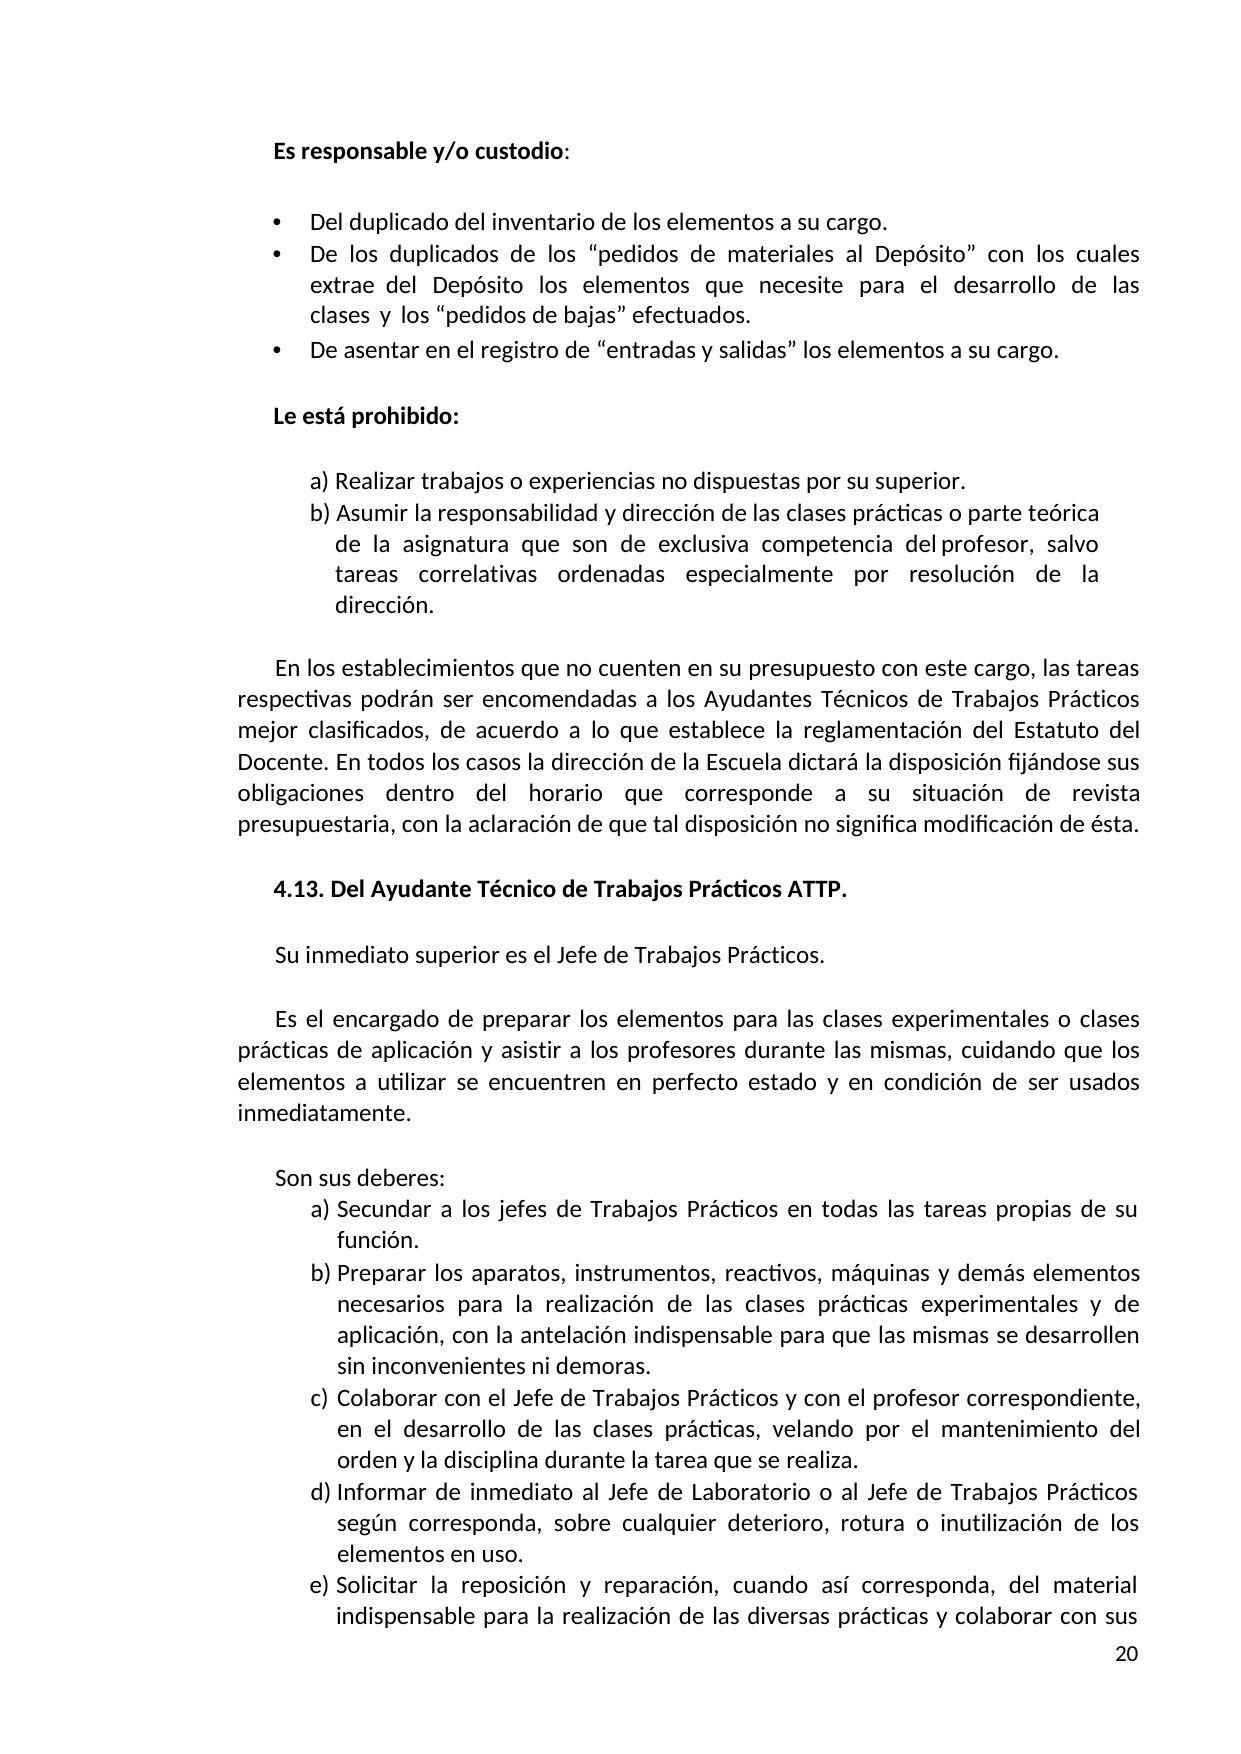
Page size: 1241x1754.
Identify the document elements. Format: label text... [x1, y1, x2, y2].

text • Del duplicado del inventario de los elementos a su cargo. [272, 206, 1154, 237]
text • De asentar en el registro de “entradas y salidas” los elementos a su cargo. [272, 334, 1154, 365]
text Es responsable y/o custodio: [273, 135, 1154, 166]
text Le está prohibido: [273, 400, 1154, 430]
text a) Secundar a los jefes de Trabajos Prácticos en todas las tareas propias de su función. [310, 1194, 1143, 1255]
text • De los duplicados de los “pedidos de materiales al Depósito” con los cuales extrae del Depósito los elementos que necesite para el desarrollo de las clases y los “pedidos de bajas” efectuados. [272, 238, 1141, 330]
text e) Solicitar la reposición y reparación, cuando así corresponda, del material indispensable para la realización de las diversas prácticas y colaborar con sus [304, 1569, 1137, 1631]
text a) Realizar trabajos o experiencias no dispuestas por su superior. [309, 466, 1154, 496]
text d) Informar de inmediato al Jefe de Laboratorio o al Jefe de Trabajos Prácticos según corresponda, sobre cualquier deterioro, rotura o inutilización de los elementos en uso. [310, 1476, 1139, 1568]
text b) Asumir la responsabilidad y dirección de las clases prácticas o parte teórica de la asignatura que son de exclusiva competencia delprofesor, salvo tareas correlativas ordenadas especialmente por resolución de la dirección. [309, 497, 1099, 619]
text En los establecimientos que no cuenten en su presupuesto con este cargo, las tareas respectivas podrán ser encomendadas a los Ayudantes Técnicos de Trabajos Prácticos mejor clasificados, de acuerdo a lo que establece la reglamentación del Estatuto del Docente. En todos los casos la dirección de la Escuela dictará la disposición fijándose sus obligaciones dentro del horario que corresponde a su situación de revista presupuestaria, con la aclaración de que tal disposición no significa modificación de ésta. [237, 652, 1140, 838]
text 4.13. Del Ayudante Técnico de Trabajos Prácticos ATTP. [273, 873, 1154, 903]
text Es el encargado de preparar los elementos para las clases experimentales o clases prácticas de aplicación y asistir a los profesores durante las mismas, cuidando que los elementos a utilizar se encuentren en perfecto estado y en condición de ser usados inmediatamente. [237, 1004, 1140, 1127]
text Son sus deberes: [275, 1162, 1154, 1192]
text Su inmediato superior es el Jefe de Trabajos Prácticos. [275, 939, 1154, 969]
text 20 [1115, 1639, 1154, 1667]
text c) Colaborar con el Jefe de Trabajos Prácticos y con el profesor correspondiente, en el desarrollo de las clases prácticas, velando por el mantenimiento del orden y la disciplina durante la tarea que se realiza. [310, 1382, 1141, 1474]
text b) Preparar los aparatos, instrumentos, reactivos, máquinas y demás elementos necesarios para la realización de las clases prácticas experimentales y de aplicación, con la antelación indispensable para que las mismas se desarrollen sin inconvenientes ni demoras. [310, 1257, 1140, 1381]
